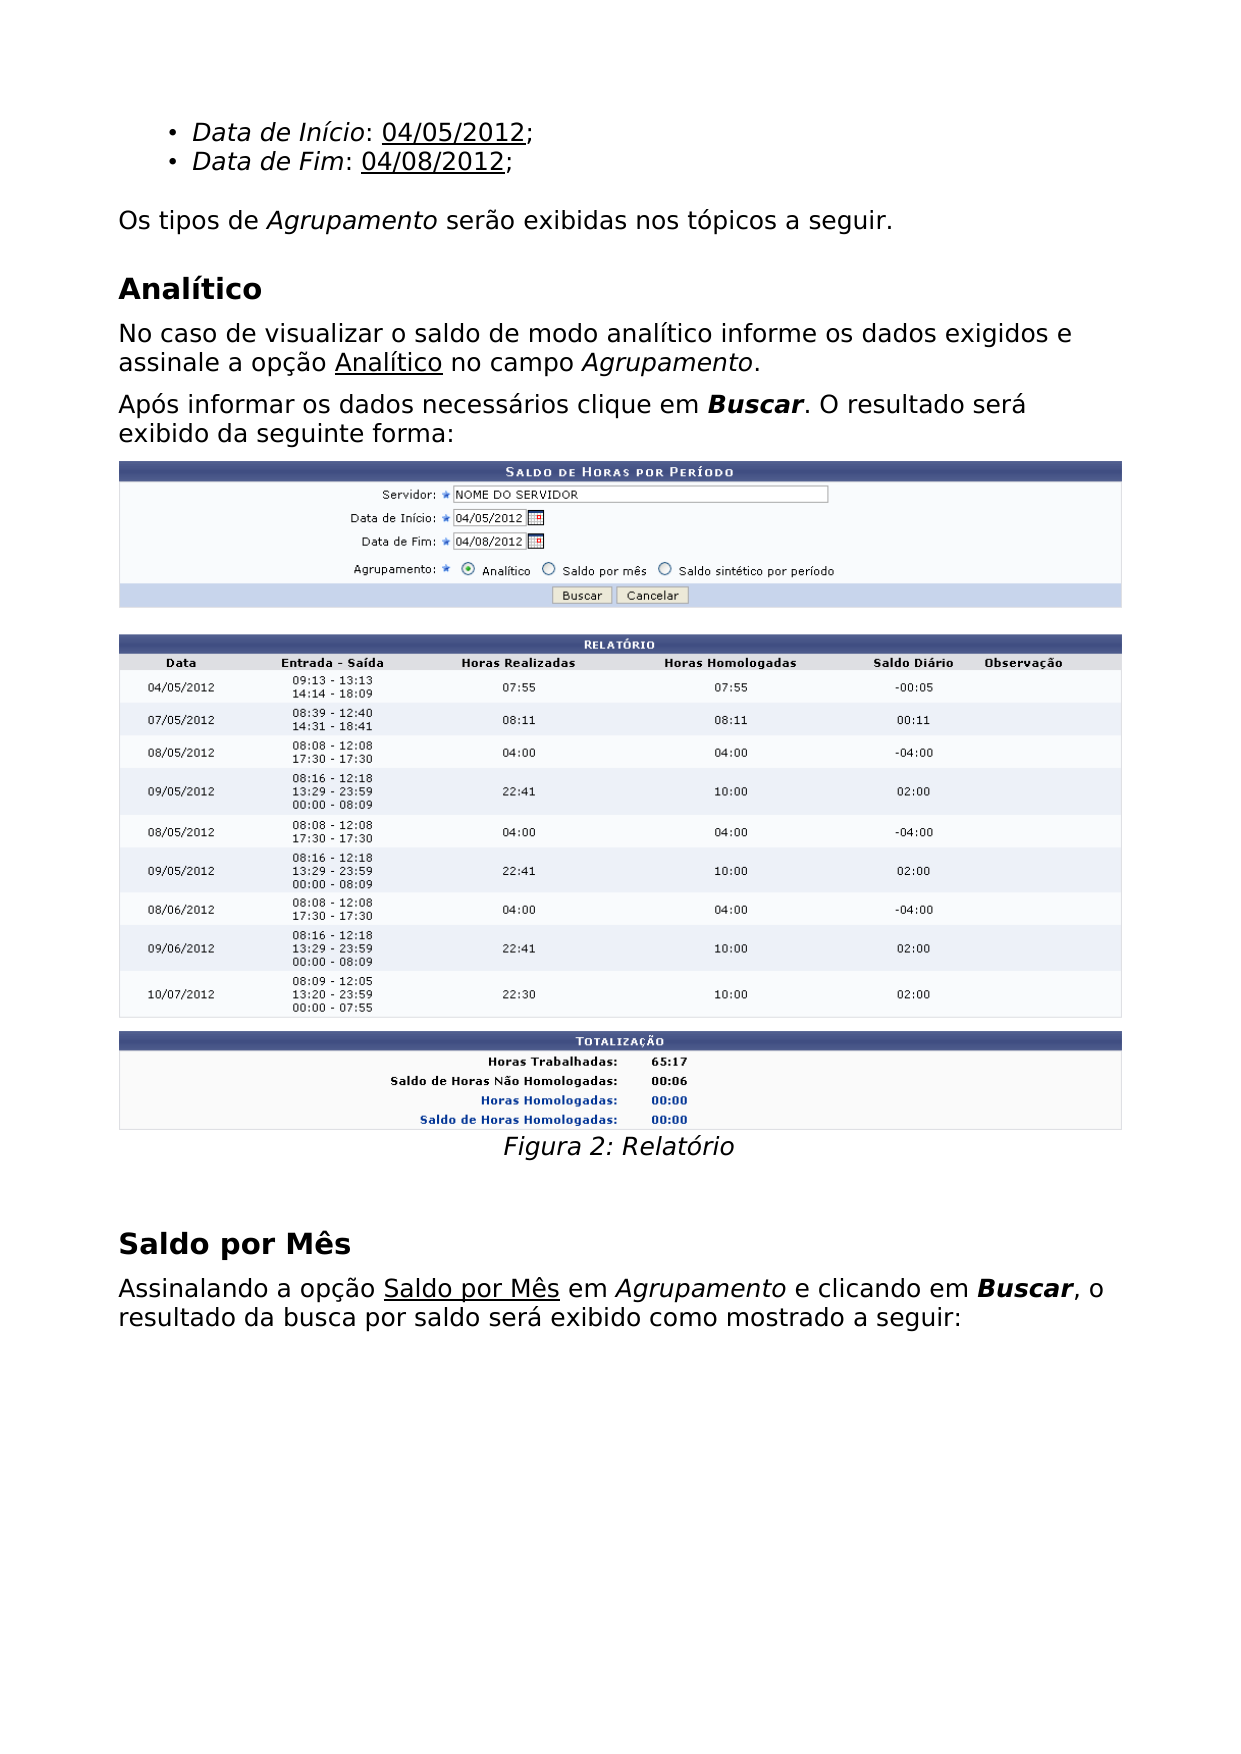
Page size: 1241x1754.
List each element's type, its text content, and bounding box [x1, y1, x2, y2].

text Após informar os dados necessários clique em Buscar. O resultado será exibido da seguinte forma: [118, 390, 1122, 448]
list Data de Fim: 04/08/2012; [177, 147, 1122, 176]
text Assinalando a opção Saldo por Mês em Agrupamento e clicando em Buscar, o resultado da busca por saldo será exibido como mostrado a seguir: [118, 1274, 1122, 1332]
picture [118, 460, 1123, 1132]
list Data de Início: 04/05/2012; [177, 118, 1122, 147]
text No caso de visualizar o saldo de modo analítico informe os dados exigidos e assinale a opção Analítico no campo Agrupamento. [118, 319, 1122, 377]
subtitle Analítico [118, 273, 1122, 307]
text Os tipos de Agrupamento serão exibidas nos tópicos a seguir. [118, 206, 1122, 235]
text Figura 2: Relatório [118, 1132, 1122, 1161]
subtitle Saldo por Mês [118, 1227, 1122, 1261]
